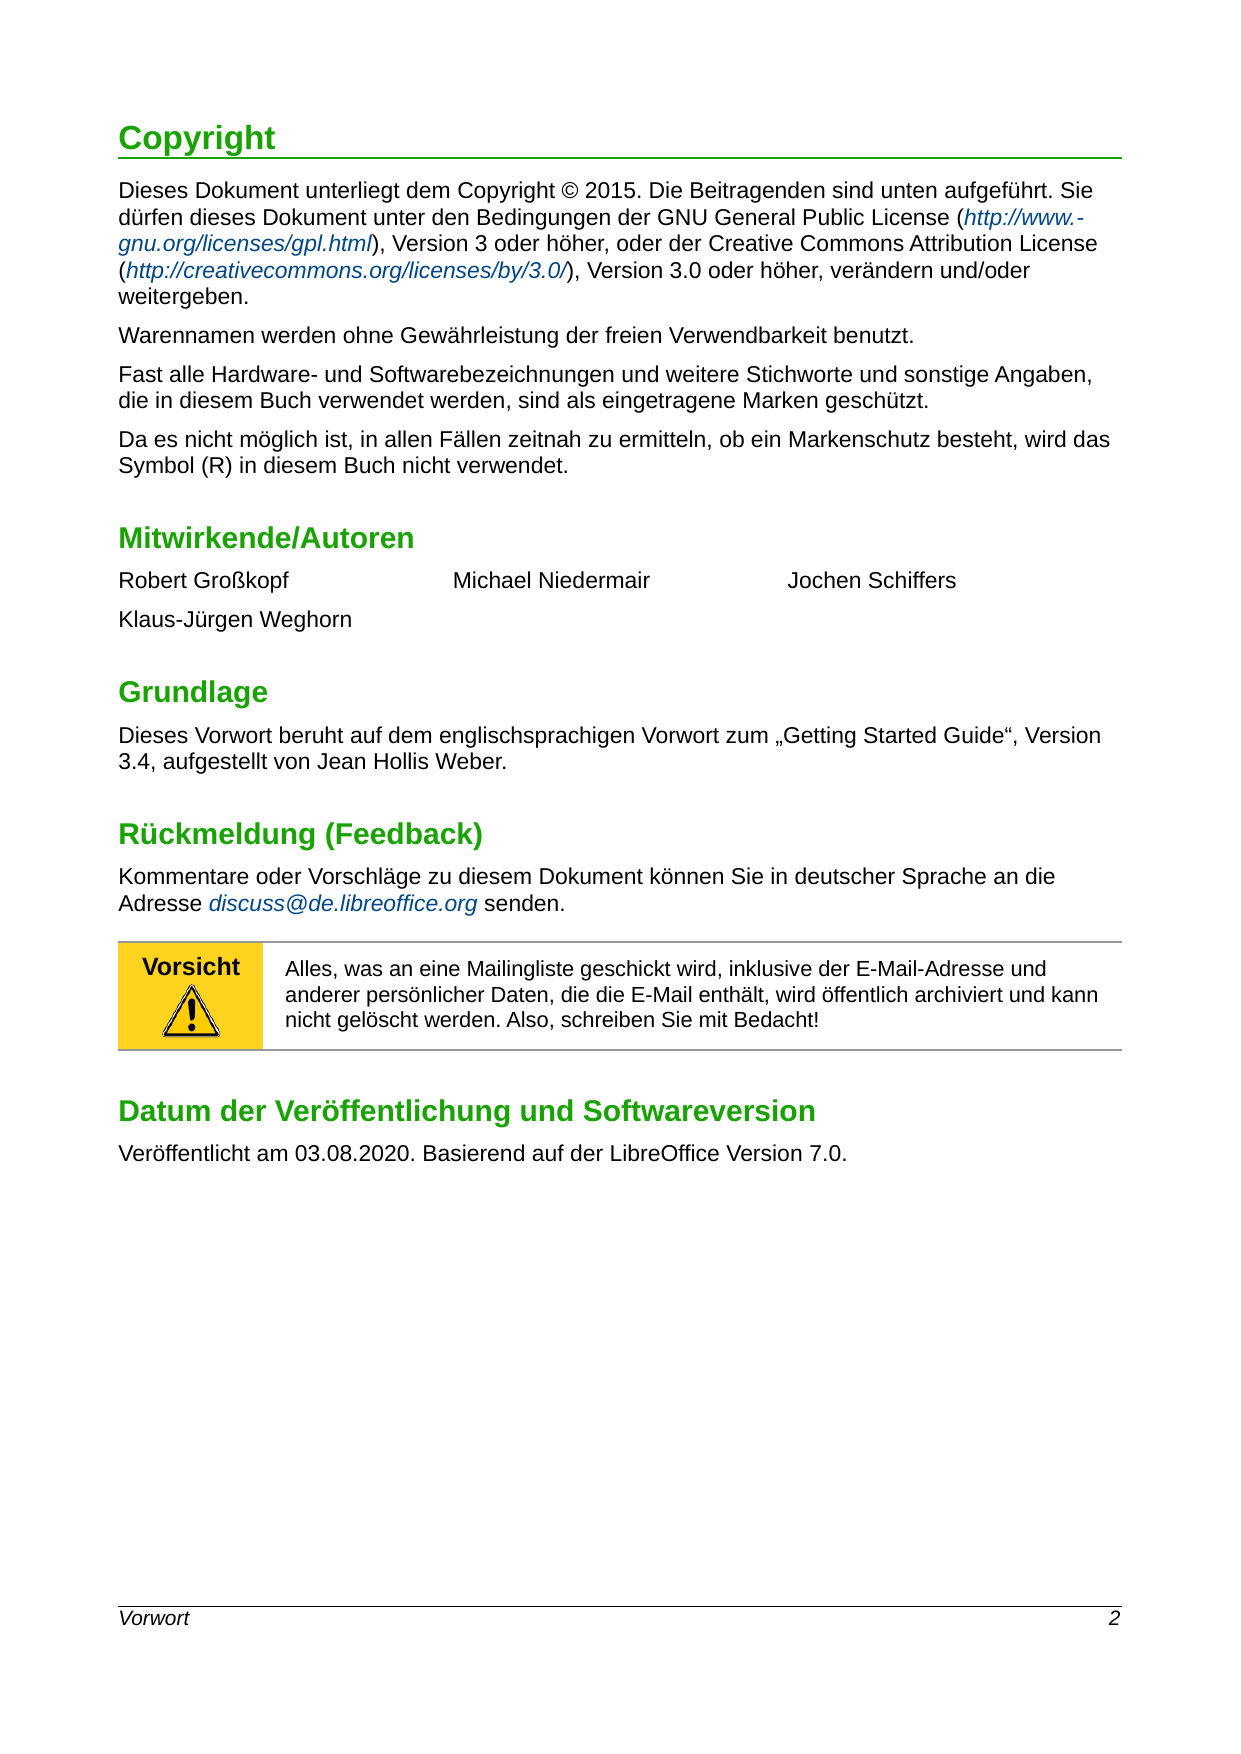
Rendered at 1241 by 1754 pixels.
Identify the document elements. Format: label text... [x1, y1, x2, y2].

table_header Alles, was an eine Mailingliste geschickt wird, inklusive der E-Mail-Adresse und anderer persönlicher Daten, die die E-Mail enthält, wird öffentlich archiviert und kann nicht gelöscht werden. Also, schreiben Sie mit Bedacht! [264, 943, 1122, 1049]
table_header Michael Niedermair [453, 568, 787, 606]
text Dieses Vorwort beruht auf dem englischsprachigen Vorwort zum „Getting Started Guide“, Version 3.4, aufgestellt von Jean Hollis Weber. [118, 722, 1122, 774]
text Mitwirkende/Autoren [118, 521, 1122, 555]
text Copyright [118, 118, 1122, 157]
text Kommentare oder Vorschläge zu diesem Dokument können Sie in deutscher Sprache an die Adresse discuss@de.libreoffice.org senden. [118, 863, 1122, 916]
table_cell Klaus-Jürgen Weghorn [118, 606, 453, 645]
text Grundlage [118, 675, 1122, 709]
text Veröffentlicht am 03.08.2020. Basierend auf der LibreOffice Version 7.0. [118, 1140, 1122, 1167]
picture [158, 980, 224, 1041]
table_header Vorsicht [118, 943, 263, 1049]
table_cell [788, 606, 1122, 645]
text Rückmeldung (Feedback) [118, 816, 1122, 851]
text Dieses Dokument unterliegt dem Copyright © 2015. Die Beitragenden sind unten aufgeführt. Sie dürfen dieses Dokument unter den Bedingungen der GNU General Public License (http://www.­gnu.org/licenses/gpl.html), Version 3 oder höher, oder der Creative Commons Attribution License (http://creativecommons.org/licenses/by/3.0/), Version 3.0 oder höher, verändern und/oder weitergeben. [118, 177, 1122, 309]
text Da es nicht möglich ist, in allen Fällen zeitnah zu ermitteln, ob ein Markenschutz besteht, wird das Symbol (R) in diesem Buch nicht verwendet. [118, 426, 1122, 478]
text Fast alle Hardware- und Softwarebezeichnungen und weitere Stichworte und sonstige Angaben, die in diesem Buch verwendet werden, sind als eingetragene Marken geschützt. [118, 361, 1122, 413]
text Warennamen werden ohne Gewährleistung der freien Verwendbarkeit benutzt. [118, 322, 1122, 348]
text Datum der Veröffentlichung und Softwareversion [118, 1093, 1122, 1128]
table_header Robert Großkopf [118, 568, 453, 606]
table_header Jochen Schiffers [788, 568, 1122, 606]
table_cell [453, 606, 787, 645]
